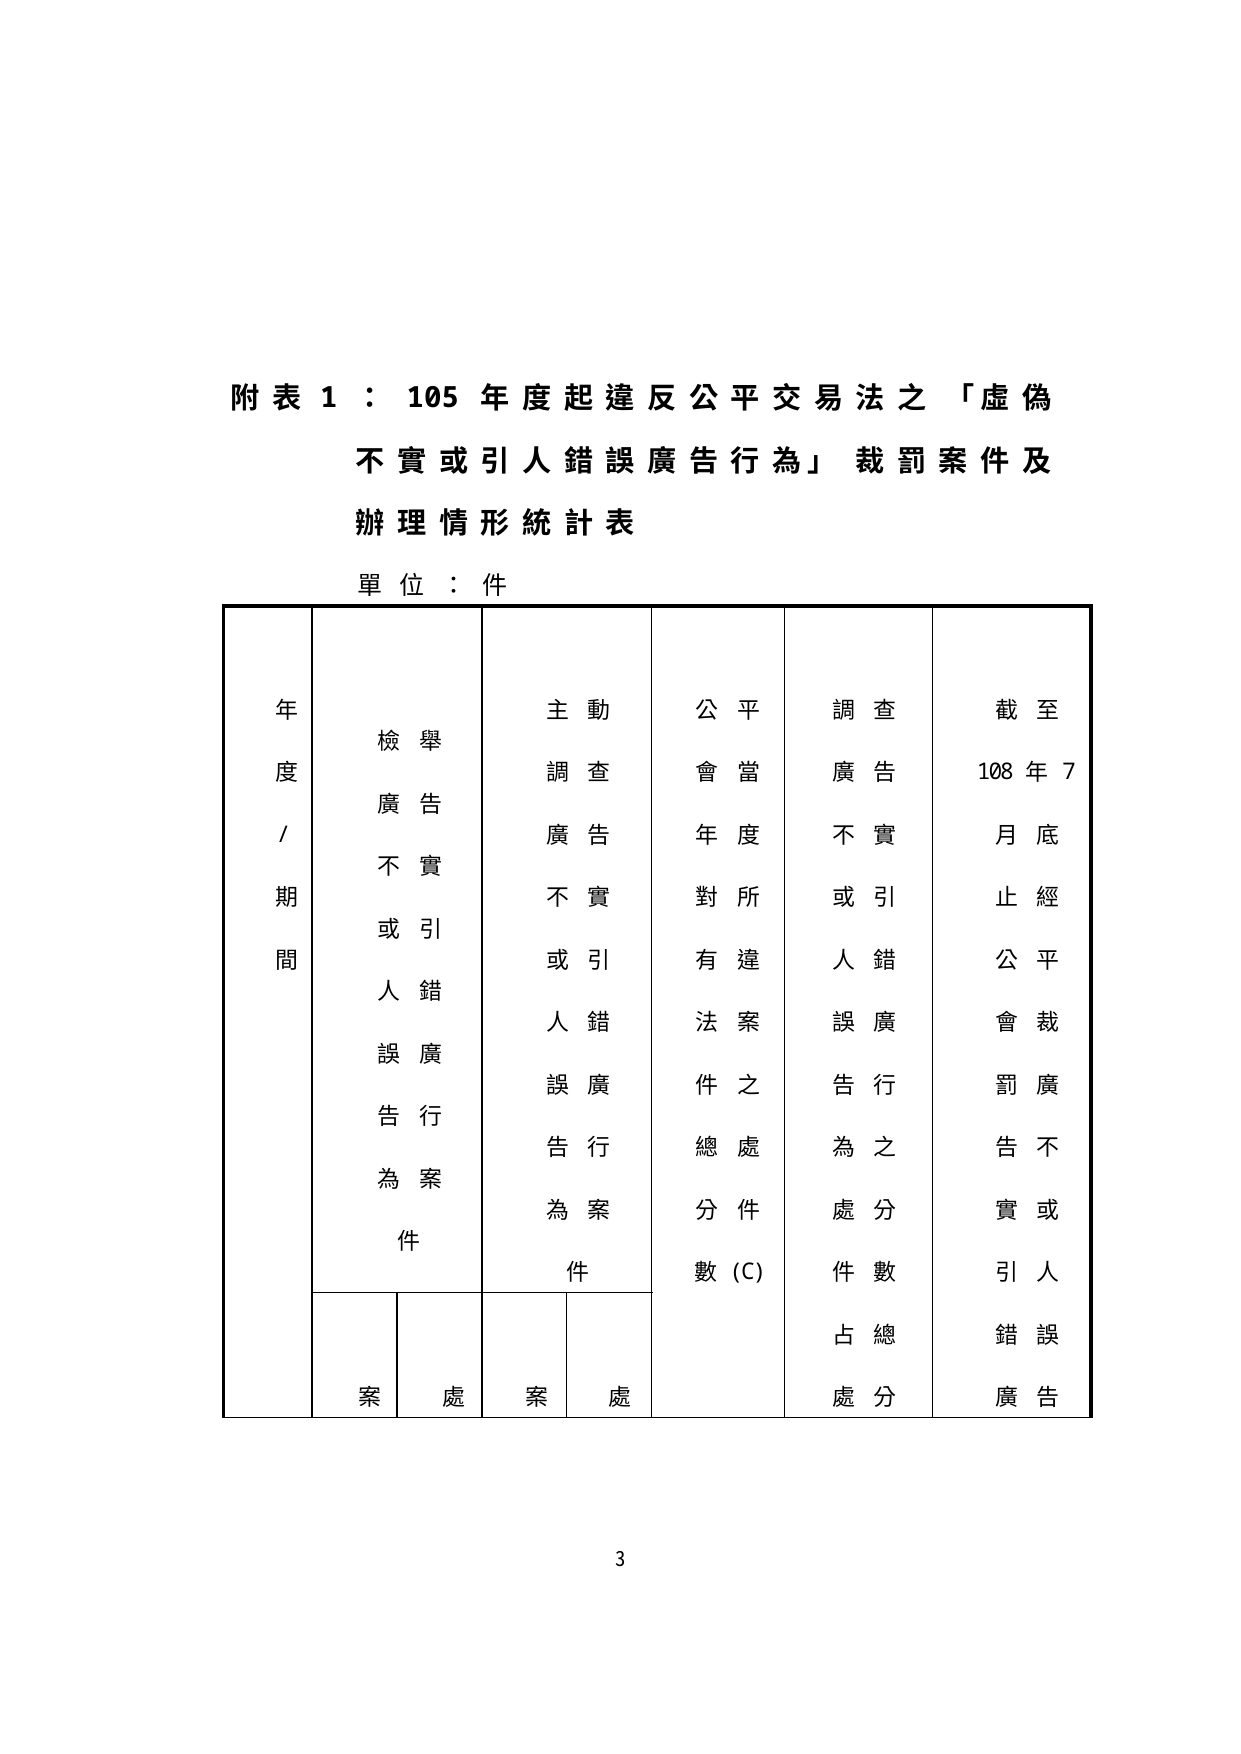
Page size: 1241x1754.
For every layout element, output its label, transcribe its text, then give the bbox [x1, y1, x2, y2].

table_cell 案 [313, 1293, 396, 1417]
table_header 公平會當年度對所有違法案件之總處分件數(C) [652, 608, 784, 1417]
table_header 年度/ 期間 [225, 608, 311, 1417]
table_header 調查廣告不實或引人錯誤廣告行為之處分件數占總處分件數比率(A+B)/C [785, 608, 932, 1417]
table_header 主動調查廣告不實或引人錯誤廣告行為案件 [483, 608, 651, 1292]
text 附表1：105年度起違反公平交易法之「虛偽不實或引人錯誤廣告行為」裁罰案件及辦理情形統計表 單位：件 [212, 354, 1058, 604]
table_cell 案 [483, 1293, 566, 1417]
table_cell 處 [567, 1293, 651, 1417]
table_header 截至108年7月底止經公平會裁罰廣告不實或引人錯誤廣告行為3次以上之廠商情形 [933, 608, 1089, 1417]
table_header 檢舉廣告不實或引人錯誤廣告行為案件 [313, 608, 481, 1292]
table_cell 處 [398, 1293, 481, 1417]
